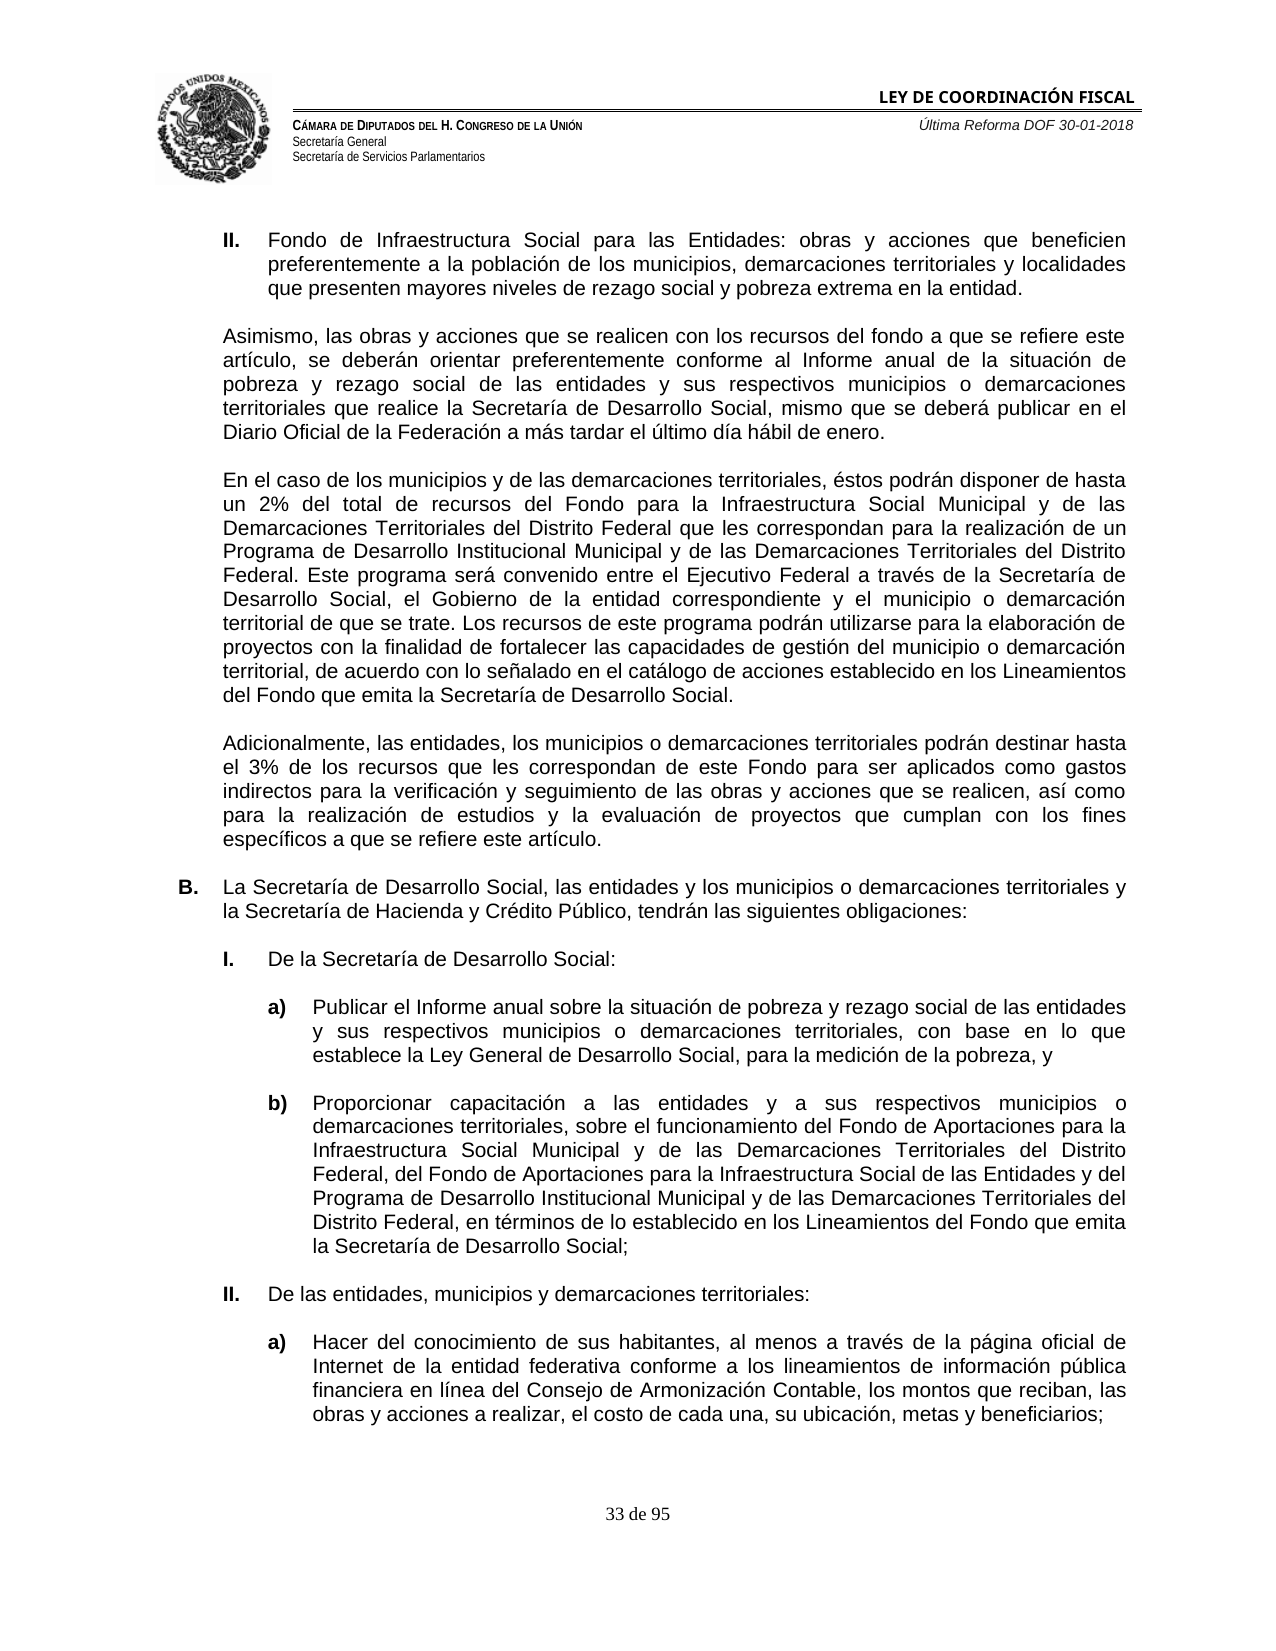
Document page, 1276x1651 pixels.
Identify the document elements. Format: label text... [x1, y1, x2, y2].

text b) Proporcionar capacitación a las entidades y a sus respectivos municipios o demarcaciones territoriales, sobre el funcionamiento del Fondo de Aportaciones para la Infraestructura Social Municipal y de las Demarcaciones Territoriales del Distrito Federal, del Fondo de Aportaciones para la Infraestructura Social de las Entidades y del Programa de Desarrollo Institucional Municipal y de las Demarcaciones Territoriales del Distrito Federal, en términos de lo establecido en los Lineamientos del Fondo que emita la Secretaría de Desarrollo Social; [268, 1090, 1127, 1258]
text En el caso de los municipios y de las demarcaciones territoriales, éstos podrán disponer de hasta un 2% del total de recursos del Fondo para la Infraestructura Social Municipal y de las Demarcaciones Territoriales del Distrito Federal que les correspondan para la realización de un Programa de Desarrollo Institucional Municipal y de las Demarcaciones Territoriales del Distrito Federal. Este programa será convenido entre el Ejecutivo Federal a través de la Secretaría de Desarrollo Social, el Gobierno de la entidad correspondiente y el municipio o demarcación territorial de que se trate. Los recursos de este programa podrán utilizarse para la elaboración de proyectos con la finalidad de fortalecer las capacidades de gestión del municipio o demarcación territorial, de acuerdo con lo señalado en el catálogo de acciones establecido en los Lineamientos del Fondo que emita la Secretaría de Desarrollo Social. [178, 467, 1127, 707]
text II. Fondo de Infraestructura Social para las Entidades: obras y acciones que beneficien preferentemente a la población de los municipios, demarcaciones territoriales y localidades que presenten mayores niveles de rezago social y pobreza extrema en la entidad. [223, 228, 1127, 300]
text a) Publicar el Informe anual sobre la situación de pobreza y rezago social de las entidades y sus respectivos municipios o demarcaciones territoriales, con base en lo que establece la Ley General de Desarrollo Social, para la medición de la pobreza, y [268, 994, 1127, 1066]
text I. De la Secretaría de Desarrollo Social: [223, 947, 1127, 971]
text a) Hacer del conocimiento de sus habitantes, al menos a través de la página oficial de Internet de la entidad federativa conforme a los lineamientos de información pública financiera en línea del Consejo de Armonización Contable, los montos que reciban, las obras y acciones a realizar, el costo de cada una, su ubicación, metas y beneficiarios; [268, 1330, 1127, 1426]
text Adicionalmente, las entidades, los municipios o demarcaciones territoriales podrán destinar hasta el 3% de los recursos que les correspondan de este Fondo para ser aplicados como gastos indirectos para la verificación y seguimiento de las obras y acciones que se realicen, así como para la realización de estudios y la evaluación de proyectos que cumplan con los fines específicos a que se refiere este artículo. [178, 731, 1127, 851]
text Asimismo, las obras y acciones que se realicen con los recursos del fondo a que se refiere este artículo, se deberán orientar preferentemente conforme al Informe anual de la situación de pobreza y rezago social de las entidades y sus respectivos municipios o demarcaciones territoriales que realice la Secretaría de Desarrollo Social, mismo que se deberá publicar en el Diario Oficial de la Federación a más tardar el último día hábil de enero. [178, 324, 1127, 443]
text B. La Secretaría de Desarrollo Social, las entidades y los municipios o demarcaciones territoriales y la Secretaría de Hacienda y Crédito Público, tendrán las siguientes obligaciones: [178, 875, 1127, 923]
text II. De las entidades, municipios y demarcaciones territoriales: [223, 1282, 1127, 1306]
